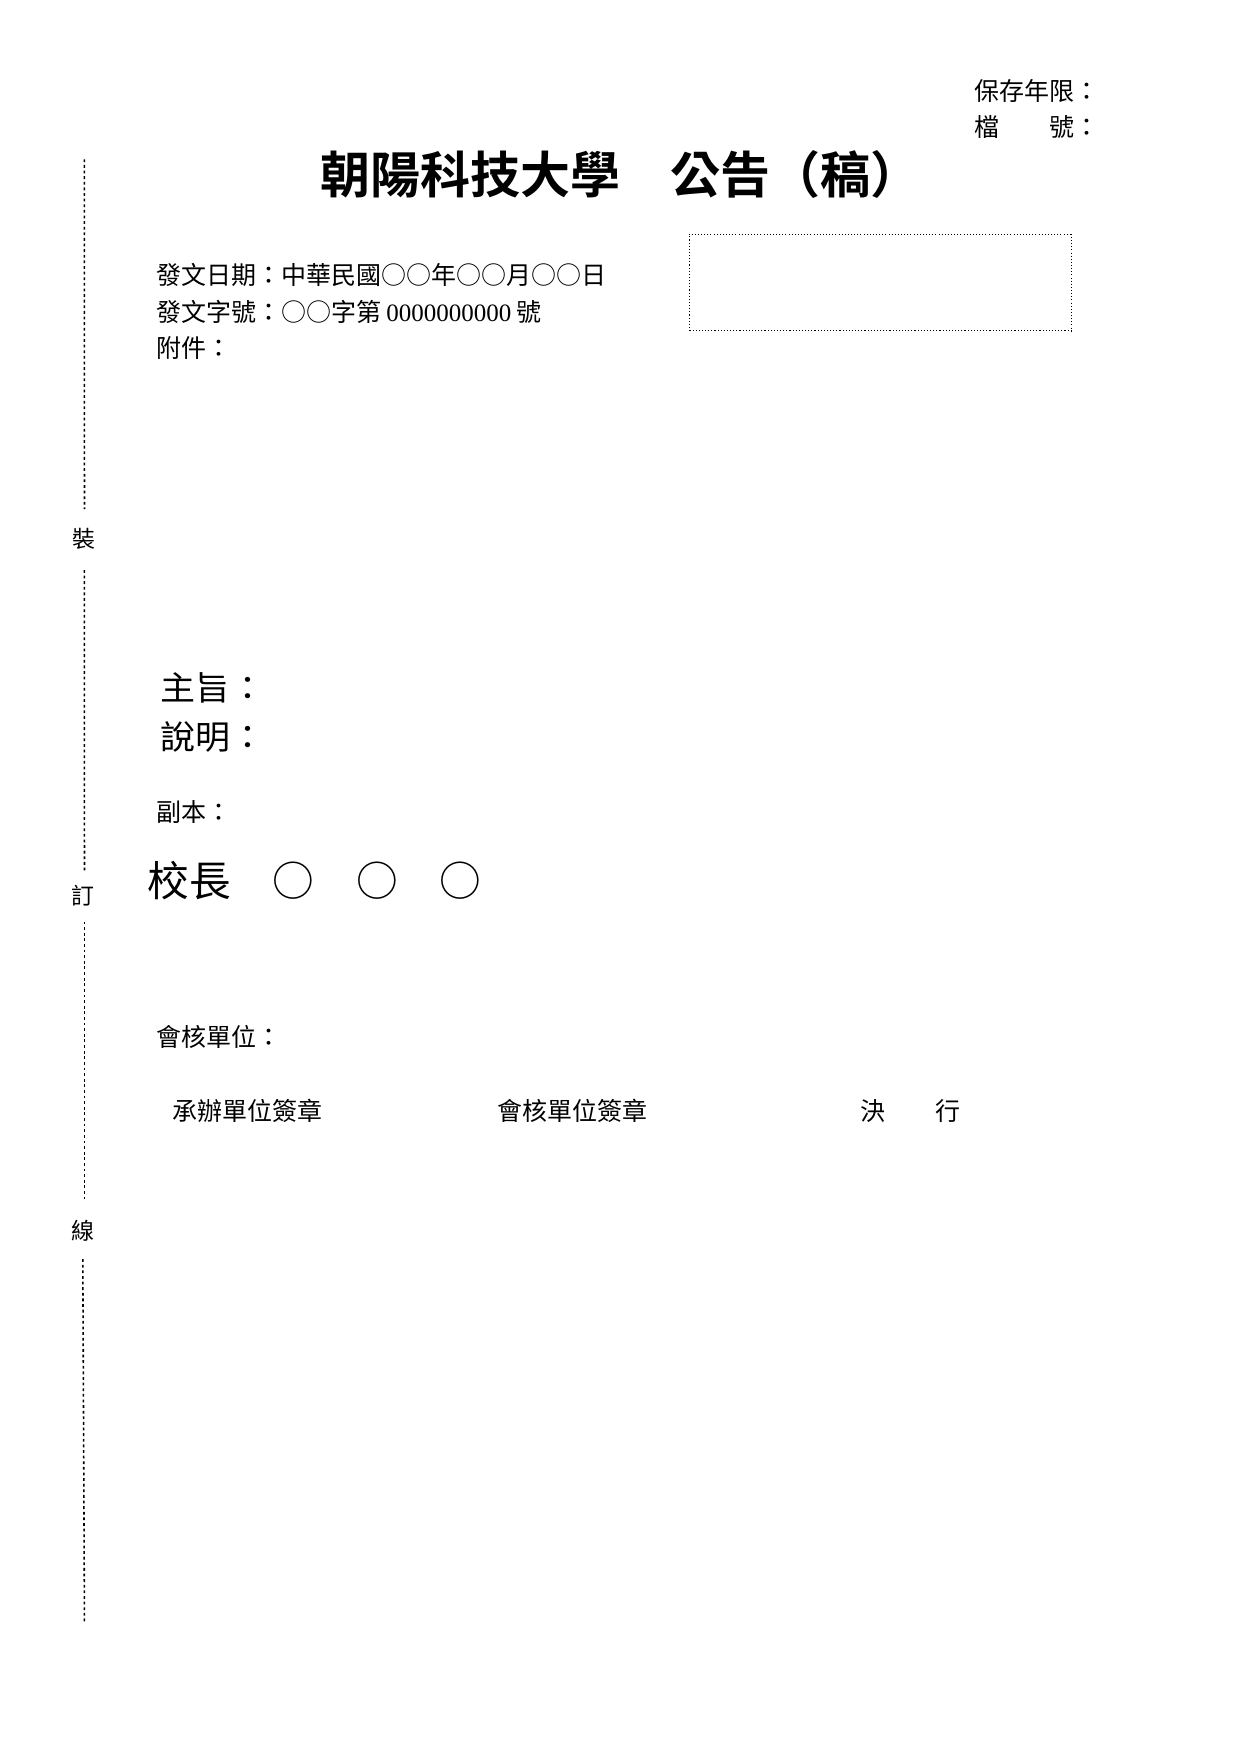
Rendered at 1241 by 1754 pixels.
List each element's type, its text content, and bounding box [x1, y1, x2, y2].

text 發文字號：○○字第0000000000號 [147, 292, 673, 328]
text 檔 號： [974, 108, 1132, 144]
text 發文日期：中華民國○○年○○月○○日 [147, 256, 673, 292]
text 會核單位： [147, 1017, 1092, 1053]
text 副本： [147, 793, 1092, 829]
text 附件： [147, 328, 673, 364]
text 主旨： [147, 661, 1081, 709]
text [1087, 328, 1092, 364]
text 校長 ○ ○ ○ [147, 848, 1092, 908]
text 保存年限： [974, 72, 1132, 108]
text 承辦單位簽章 會核單位簽章 決 行 [98, 1091, 1092, 1127]
text 朝陽科技大學 公告（稿） [148, 64, 1147, 208]
text 說明： [147, 711, 1081, 759]
